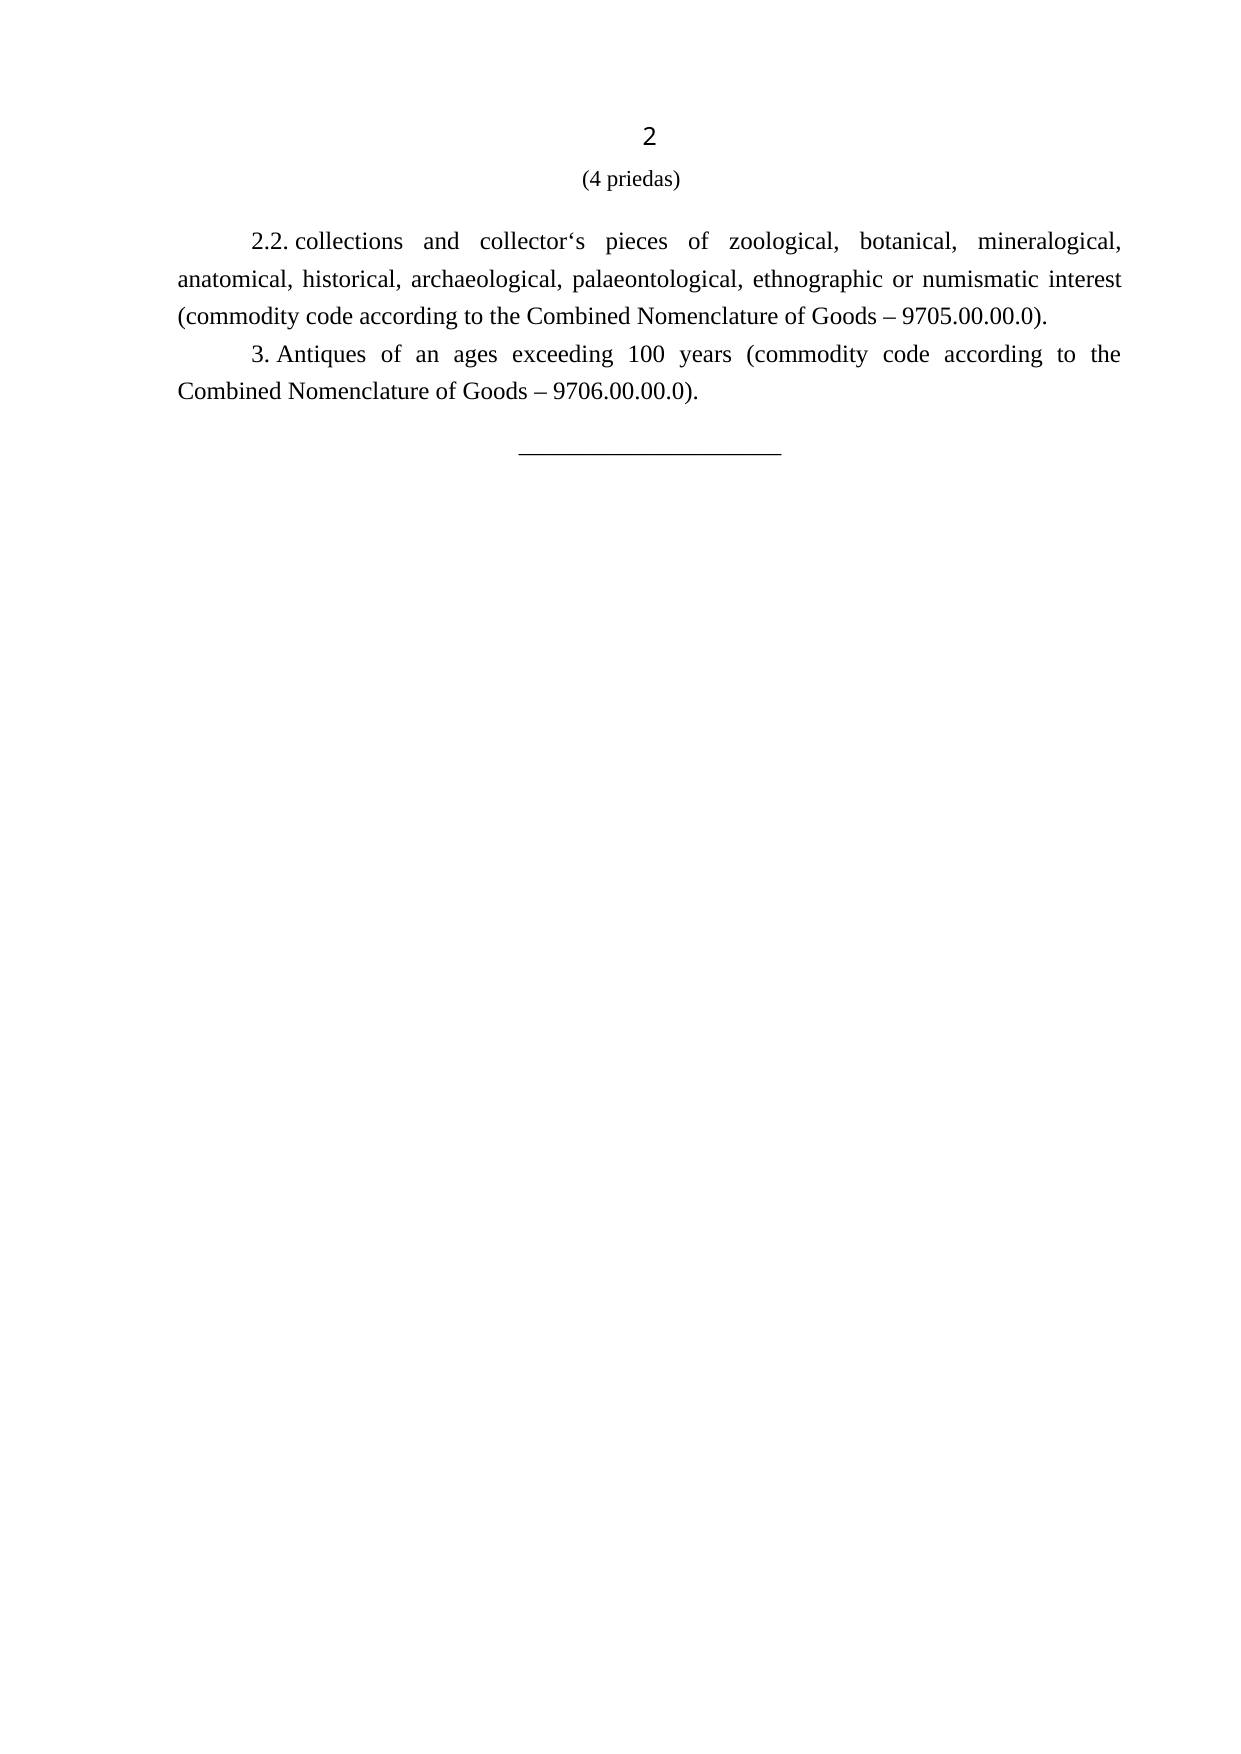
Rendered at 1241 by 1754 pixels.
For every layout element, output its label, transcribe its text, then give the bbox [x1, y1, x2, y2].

text _____________________ [177, 429, 1122, 458]
text 3. Antiques of an ages exceeding 100 years (commodity code according to the Combined Nomenclature of Goods – 9706.00.00.0). [177, 330, 1122, 405]
text 2.2. collections and collector‘s pieces of zoological, botanical, mineralogical, anatomical, historical, archaeological, palaeontological, ethnographic or numismatic interest (commodity code according to the Combined Nomenclature of Goods – 9705.00.00.0). [177, 217, 1122, 330]
